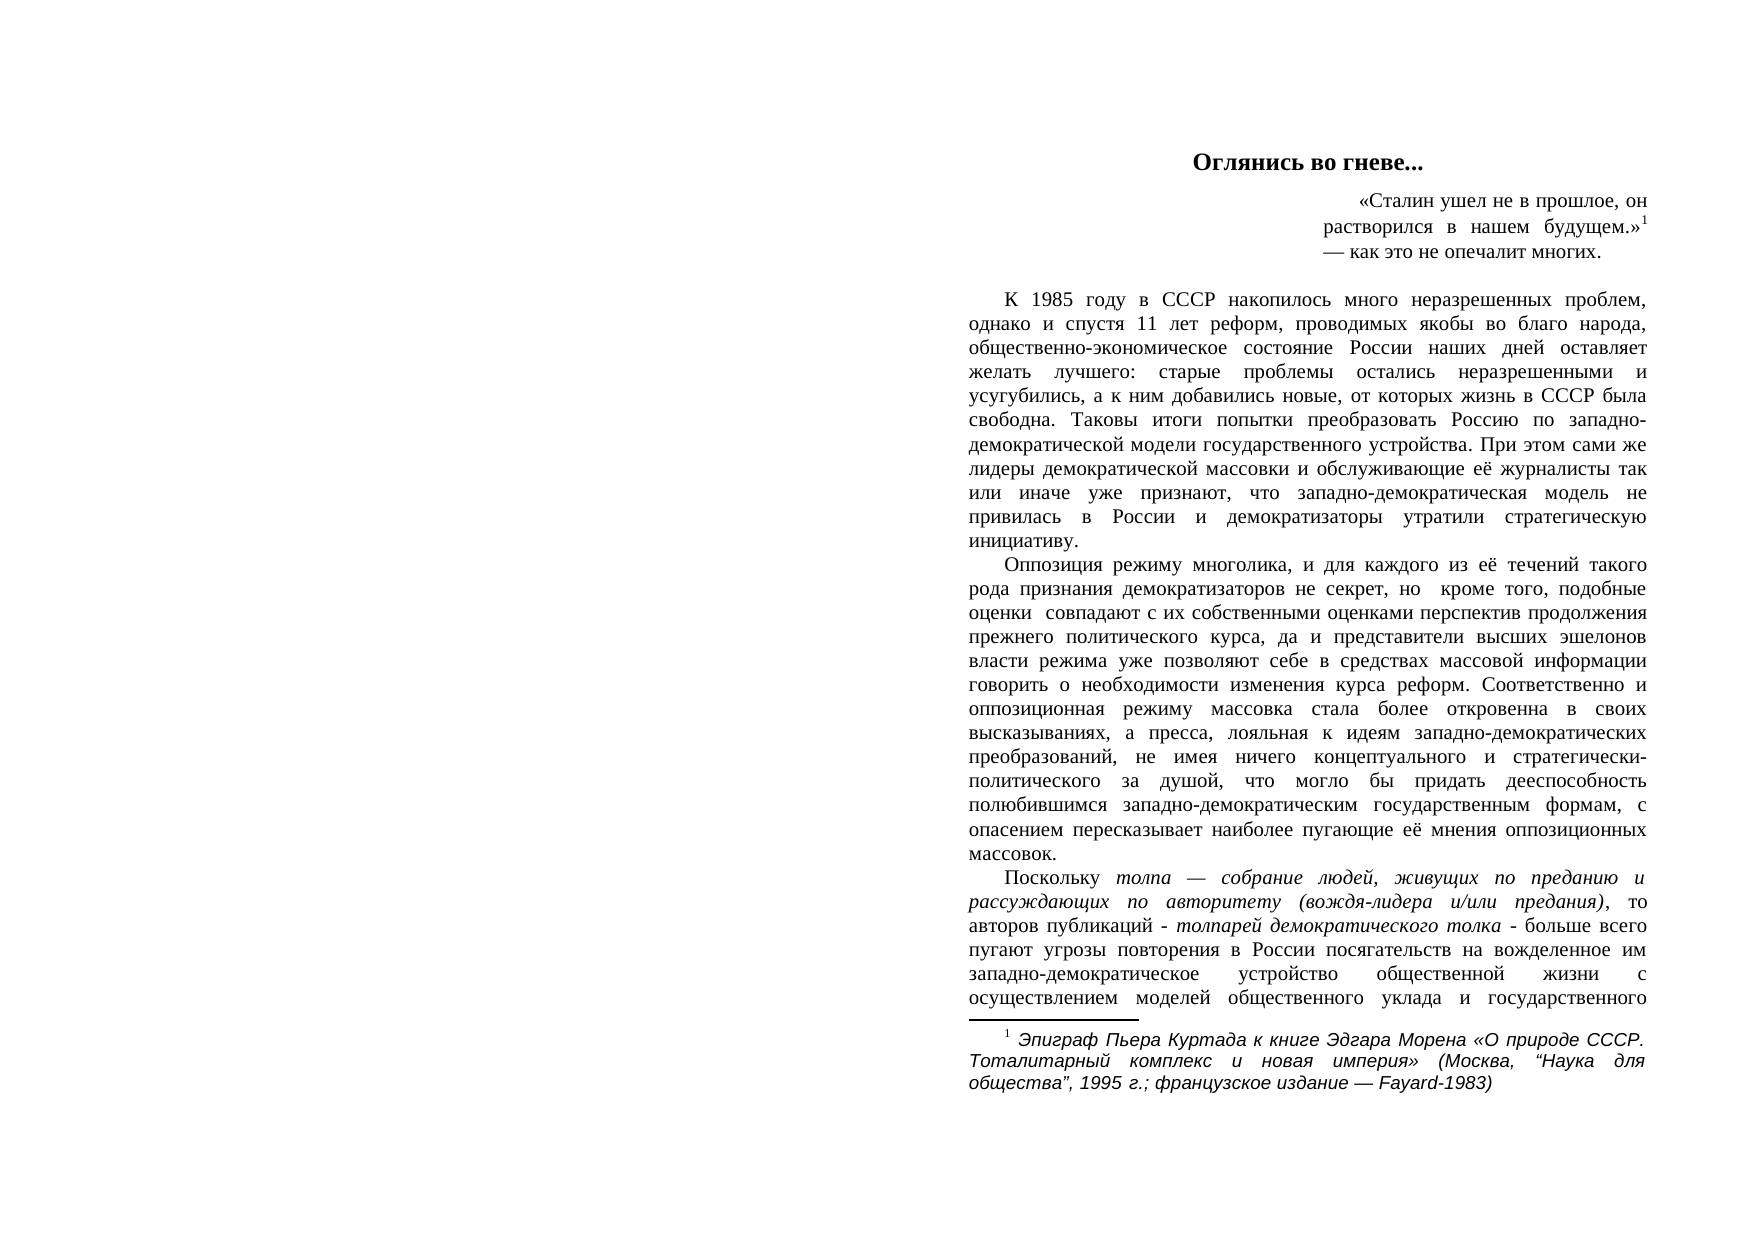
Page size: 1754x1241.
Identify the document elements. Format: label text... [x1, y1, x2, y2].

text Оглянись во гневе... [969, 147, 1648, 176]
text Поскольку толпа — собрание людей, живущих по преданию и рассуждающих по авторитету (вождя-лидера и/или предания), то авторов публикаций - толпарей демократического толка - больше всего пугают угрозы повторения в России посягательств на вожделенное им западно-демократическое устройство общественной жизни с осуществлением моделей общественного уклада и государственного [969, 864, 1648, 1009]
text Эпиграф Пьера Куртада к книге Эдгара Морена «О природе СССР. Тоталитарный комплекс и новая империя» (Москва, “Наука для общества”, 1995 г.; французское издание — Fayard-1983) [969, 1026, 1648, 1093]
text К 1985 году в СССР накопилось много неразрешенных проблем, однако и спустя 11 лет реформ, проводимых якобы во благо народа, общественно-экономическое состояние России наших дней оставляет желать лучшего: старые проблемы остались неразрешенными и усугубились, а к ним добавились новые, от которых жизнь в СССР была свободна. Таковы итоги попытки преобразовать Россию по западно-демократической модели государственного устройства. При этом сами же лидеры демократической массовки и обслуживающие её журналисты так или иначе уже признают, что западно-демократическая модель не привилась в России и демократизаторы утратили стратегическую инициативу. [969, 287, 1648, 552]
text Оппозиция режиму многолика, и для каждого из её течений такого рода признания демократизаторов не секрет, но кроме того, подобные оценки совпадают с их собственными оценками перспектив продолжения прежнего политического курса, да и представители высших эшелонов власти режима уже позволяют себе в средствах массовой информации говорить о необходимости изменения курса реформ. Соответственно и оппозиционная режиму массовка стала более откровенна в своих высказываниях, а пресса, лояльная к идеям западно-демократических преобразований, не имея ничего концептуального и стратегически-политического за душой, что могло бы придать дееспособность полюбившимся западно-демократическим государственным формам, с опасением пересказывает наиболее пугающие её мнения оппозиционных массовок. [969, 552, 1648, 864]
text «Сталин ушел не в прошлое, он растворился в нашем будущем.» — как это не опечалит многих. [1323, 188, 1648, 263]
